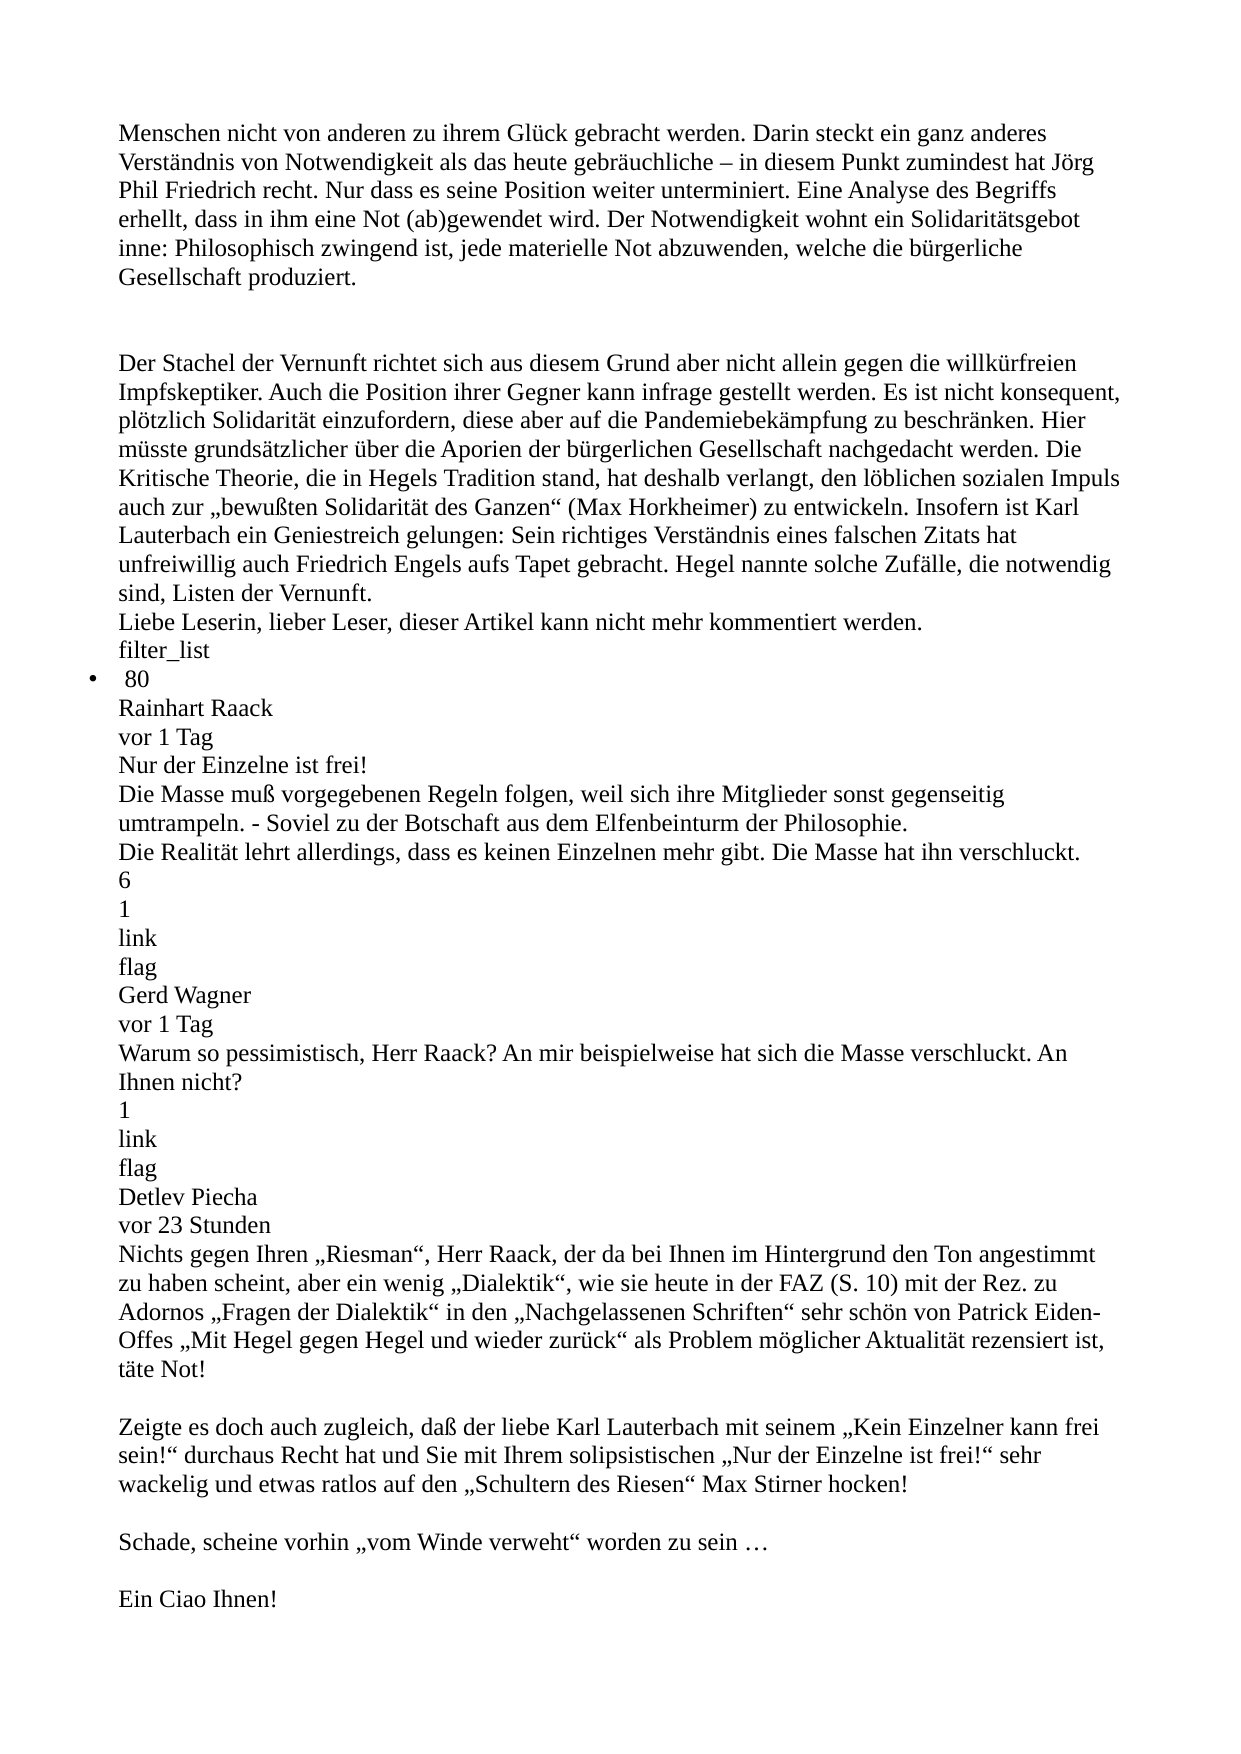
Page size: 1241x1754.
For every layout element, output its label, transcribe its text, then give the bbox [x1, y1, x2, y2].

list 80 [118, 664, 1122, 693]
text Rainhart Raack [118, 693, 1122, 722]
text link [118, 1124, 1122, 1153]
text flag [118, 1153, 1122, 1182]
text vor 1 Tag [118, 1009, 1122, 1038]
text vor 1 Tag [118, 722, 1122, 751]
text 1 [118, 1096, 1122, 1124]
text 1 [118, 894, 1122, 923]
text vor 23 Stunden [118, 1211, 1122, 1239]
text Der Stachel der Vernunft richtet sich aus diesem Grund aber nicht allein gegen die willkürfreien Impfskeptiker. Auch die Position ihrer Gegner kann infrage gestellt werden. Es ist nicht konsequent, plötzlich Solidarität einzufordern, diese aber auf die Pandemiebekämpfung zu beschränken. Hier müsste grundsätzlicher über die Aporien der bürgerlichen Gesellschaft nachgedacht werden. Die Kritische Theorie, die in Hegels Tradition stand, hat deshalb verlangt, den löblichen sozialen Impuls auch zur „bewußten Solidarität des Ganzen“ (Max Horkheimer) zu entwickeln. Insofern ist Karl Lauterbach ein Geniestreich gelungen: Sein richtiges Verständnis eines falschen Zitats hat unfreiwillig auch Friedrich Engels aufs Tapet gebracht. Hegel nannte solche Zufälle, die notwendig sind, Listen der Vernunft. [118, 348, 1122, 607]
text 6 [118, 866, 1122, 894]
text Menschen nicht von anderen zu ihrem Glück gebracht werden. Darin steckt ein ganz anderes Verständnis von Notwendigkeit als das heute gebräuchliche – in diesem Punkt zumindest hat Jörg Phil Friedrich recht. Nur dass es seine Position weiter unterminiert. Eine Analyse des Begriffs erhellt, dass in ihm eine Not (ab)gewendet wird. Der Notwendigkeit wohnt ein Solidaritätsgebot inne: Philosophisch zwingend ist, jede materielle Not abzuwenden, welche die bürgerliche Gesellschaft produziert. [118, 118, 1122, 291]
text Warum so pessimistisch, Herr Raack? An mir beispielweise hat sich die Masse verschluckt. An Ihnen nicht? [118, 1038, 1122, 1096]
text Gerd Wagner [118, 981, 1122, 1009]
text Nichts gegen Ihren „Riesman“, Herr Raack, der da bei Ihnen im Hintergrund den Ton angestimmt zu haben scheint, aber ein wenig „Dialektik“, wie sie heute in der FAZ (S. 10) mit der Rez. zu Adornos „Fragen der Dialektik“ in den „Nachgelassenen Schriften“ sehr schön von Patrick Eiden-Offes „Mit Hegel gegen Hegel und wieder zurück“ als Problem möglicher Aktualität rezensiert ist, täte Not! Zeigte es doch auch zugleich, daß der liebe Karl Lauterbach mit seinem „Kein Einzelner kann frei sein!“ durchaus Recht hat und Sie mit Ihrem solipsistischen „Nur der Einzelne ist frei!“ sehr wackelig und etwas ratlos auf den „Schultern des Riesen“ Max Stirner hocken! Schade, scheine vorhin „vom Winde verweht“ worden zu sein … Ein Ciao Ihnen! [118, 1239, 1122, 1613]
text Liebe Leserin, lieber Leser, dieser Artikel kann nicht mehr kommentiert werden. [118, 607, 1122, 636]
text flag [118, 952, 1122, 981]
text filter_list [118, 636, 1122, 664]
text link [118, 923, 1122, 952]
text Nur der Einzelne ist frei! Die Masse muß vorgegebenen Regeln folgen, weil sich ihre Mitglieder sonst gegenseitig umtrampeln. - Soviel zu der Botschaft aus dem Elfenbeinturm der Philosophie. Die Realität lehrt allerdings, dass es keinen Einzelnen mehr gibt. Die Masse hat ihn verschluckt. [118, 751, 1122, 866]
text Detlev Piecha [118, 1182, 1122, 1211]
